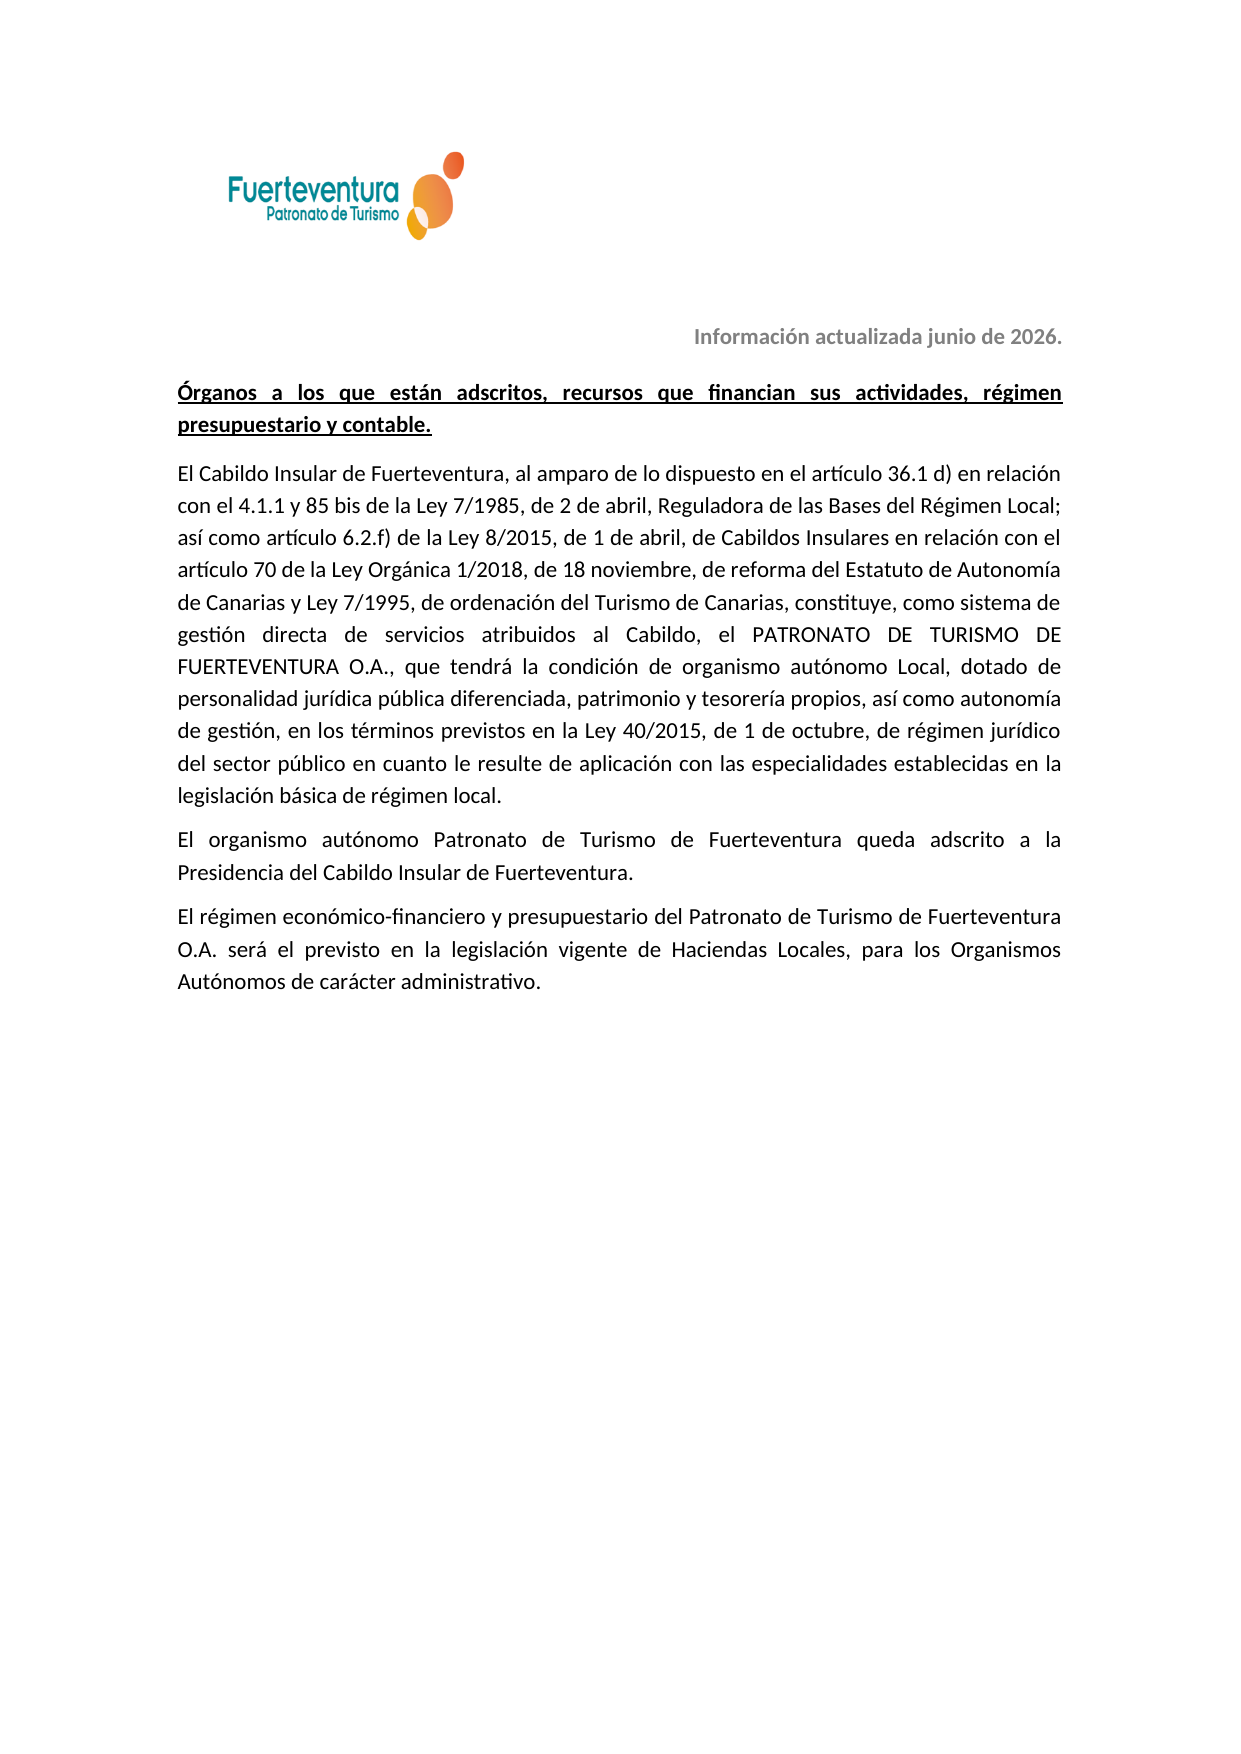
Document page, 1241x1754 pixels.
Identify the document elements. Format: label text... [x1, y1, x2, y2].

text El Cabildo Insular de Fuerteventura, al amparo de lo dispuesto en el artículo 36.1 d) en relación con el 4.1.1 y 85 bis de la Ley 7/1985, de 2 de abril, Reguladora de las Bases del Régimen Local; así como artículo 6.2.f) de la Ley 8/2015, de 1 de abril, de Cabildos Insulares en relación con el artículo 70 de la Ley Orgánica 1/2018, de 18 noviembre, de reforma del Estatuto de Autonomía de Canarias y Ley 7/1995, de ordenación del Turismo de Canarias, constituye, como sistema de gestión directa de servicios atribuidos al Cabildo, el PATRONATO DE TURISMO DE FUERTEVENTURA O.A., que tendrá la condición de organismo autónomo Local, dotado de personalidad jurídica pública diferenciada, patrimonio y tesorería propios, así como autonomía de gestión, en los términos previstos en la Ley 40/2015, de 1 de octubre, de régimen jurídico del sector público en cuanto le resulte de aplicación con las especialidades establecidas en la legislación básica de régimen local. [177, 459, 1063, 809]
text Órganos a los que están adscritos, recursos que financian sus actividades, régimen [177, 378, 1063, 402]
text presupuestario y contable. [177, 403, 1063, 438]
text El organismo autónomo Patronato de Turismo de Fuerteventura queda adscrito a la Presidencia del Cabildo Insular de Fuerteventura. [177, 826, 1063, 886]
text El régimen económico-financiero y presupuestario del Patronato de Turismo de Fuerteventura O.A. será el previsto en la legislación vigente de Haciendas Locales, para los Organismos Autónomos de carácter administrativo. [177, 902, 1063, 995]
text Información. [177, 269, 1063, 297]
text Información actualizada junio de 2026. [177, 322, 1063, 350]
